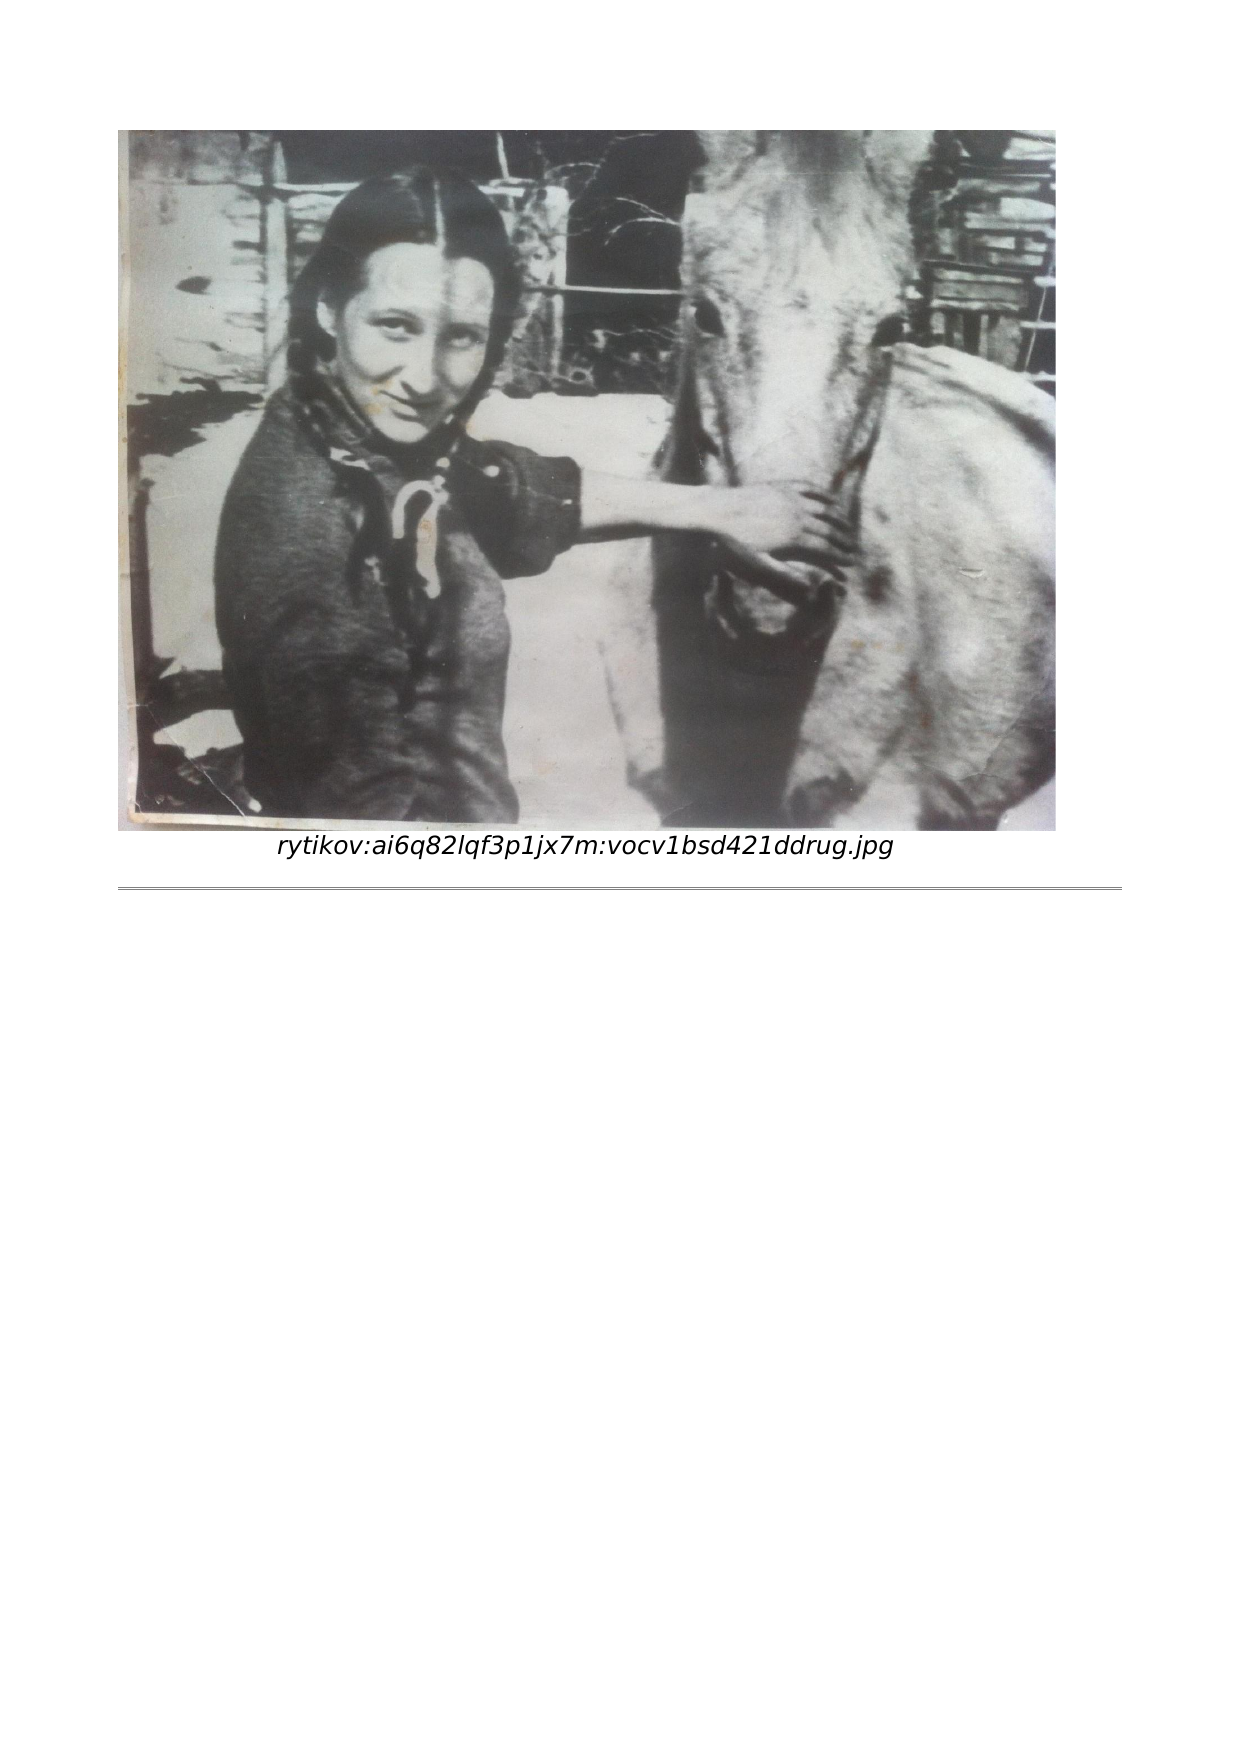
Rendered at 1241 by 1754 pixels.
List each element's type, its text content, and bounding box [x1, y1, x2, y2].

picture [118, 130, 1056, 831]
text rytikov:ai6q82lqf3p1jx7m:vocv1bsd421ddrug.jpg [118, 831, 1056, 860]
